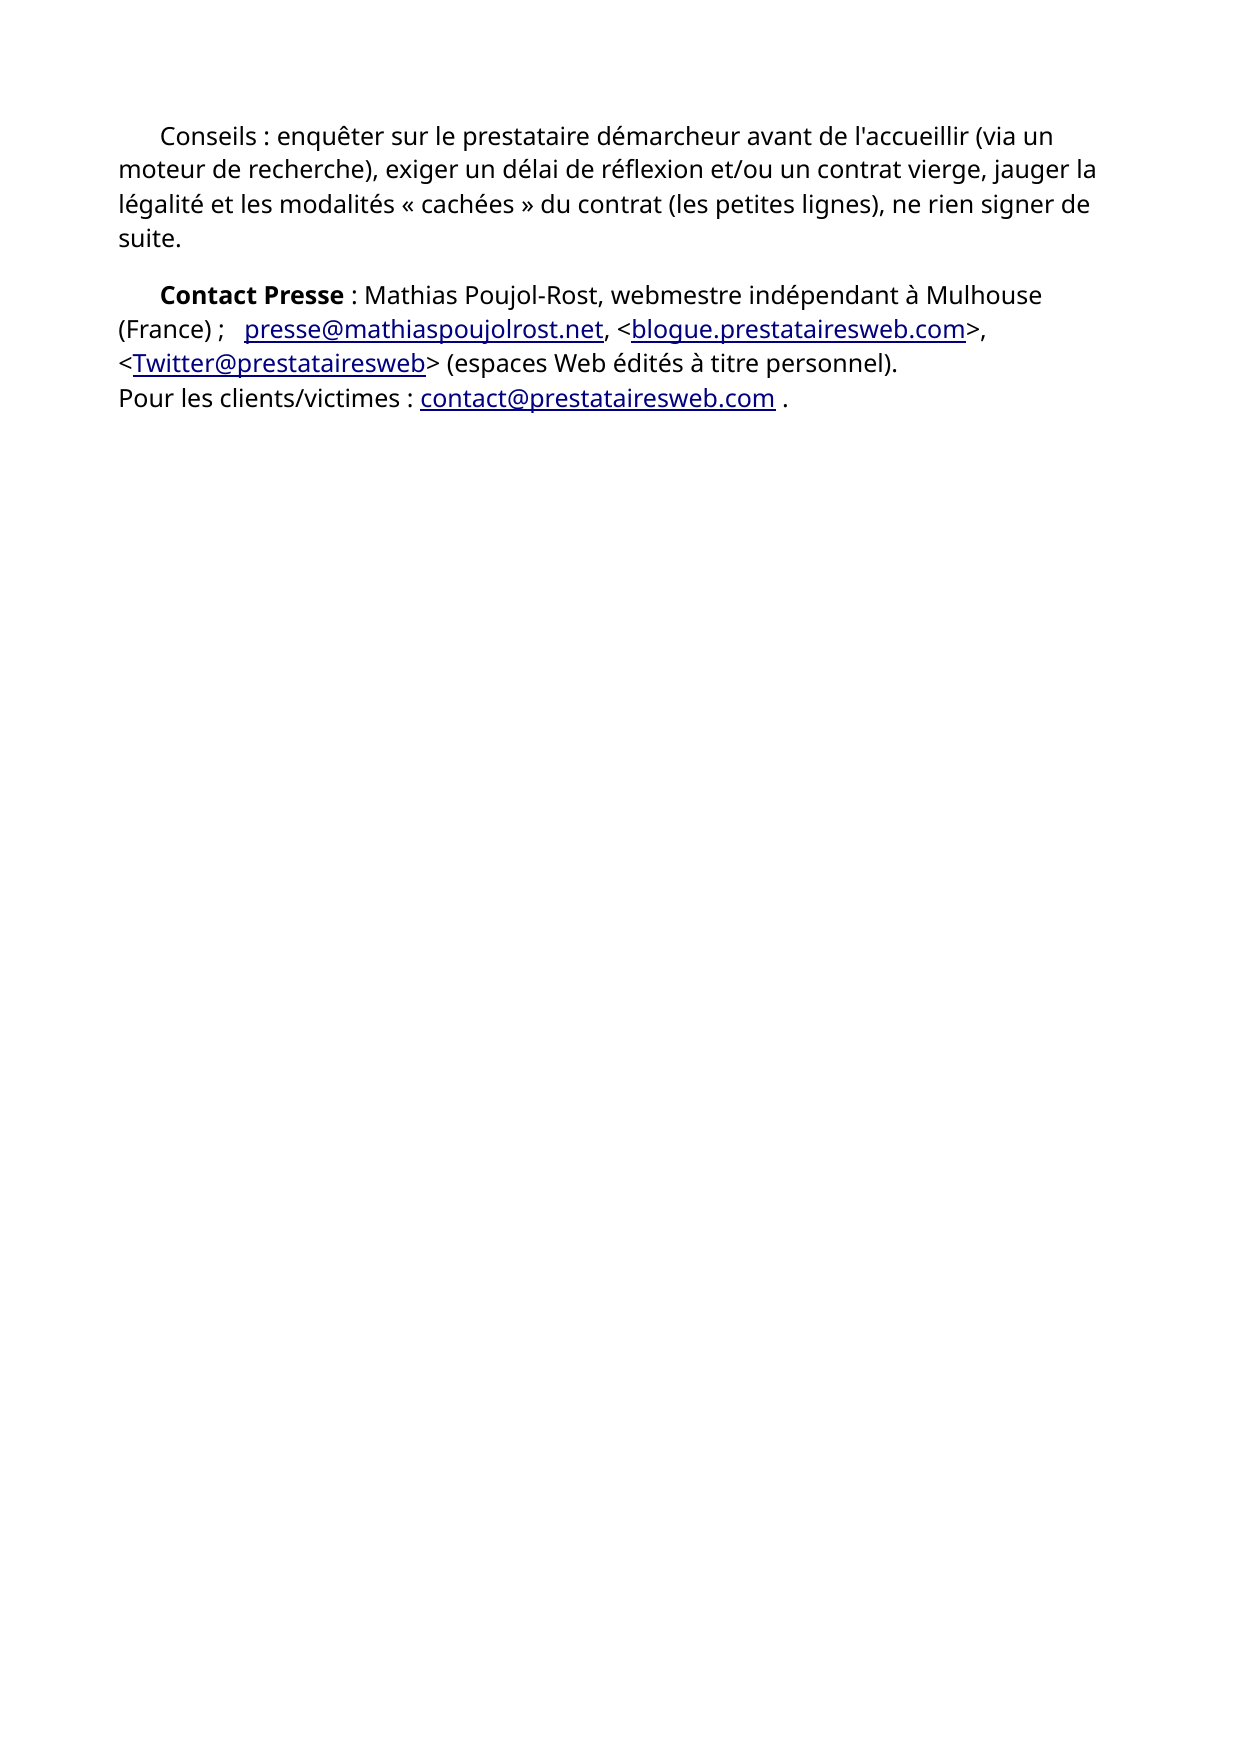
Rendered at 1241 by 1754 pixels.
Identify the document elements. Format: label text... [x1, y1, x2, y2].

text Conseils : enquêter sur le prestataire démarcheur avant de l'accueillir (via un moteur de recherche), exiger un délai de réflexion et/ou un contrat vierge, jauger la légalité et les modalités « cachées » du contrat (les petites lignes), ne rien signer de suite. [118, 118, 1122, 254]
text Contact Presse : Mathias Poujol-Rost, webmestre indépendant à Mulhouse (France) ; presse@mathiaspoujolrost.net, <blogue.prestatairesweb.com>, <Twitter@prestatairesweb> (espaces Web édités à titre personnel). Pour les clients/victimes : contact@prestatairesweb.com . [118, 278, 1122, 414]
